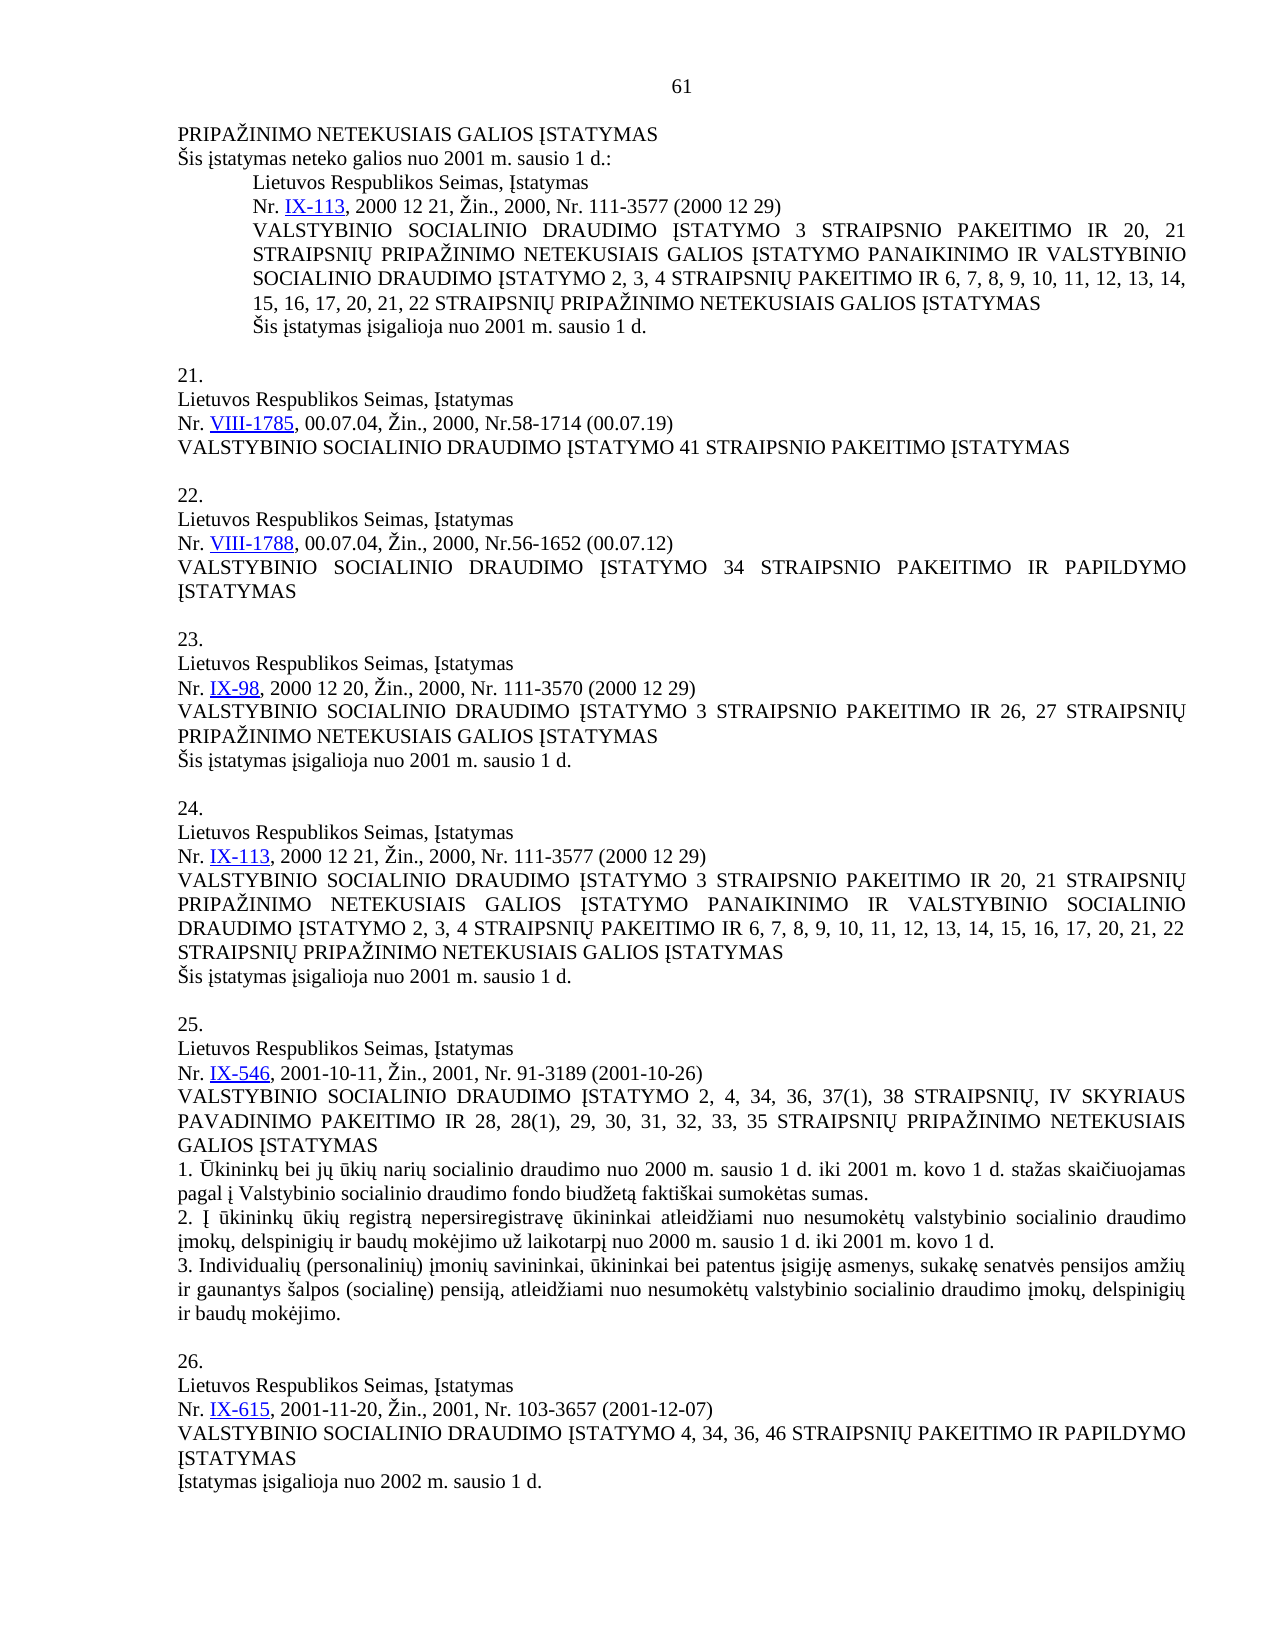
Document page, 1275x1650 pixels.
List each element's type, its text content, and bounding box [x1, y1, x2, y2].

text Lietuvos Respublikos Seimas, Įstatymas [177, 170, 1187, 194]
text Nr. IX-615, 2001-11-20, Žin., 2001, Nr. 103-3657 (2001-12-07) [177, 1397, 1187, 1421]
text 21. [177, 363, 1187, 387]
text PRIPAŽINIMO NETEKUSIAIS GALIOS ĮSTATYMAS [177, 122, 1187, 146]
text Šis įstatymas neteko galios nuo 2001 m. sausio 1 d.: [177, 146, 1187, 170]
text Nr. IX-113, 2000 12 21, Žin., 2000, Nr. 111-3577 (2000 12 29) [177, 194, 1187, 218]
text VALSTYBINIO SOCIALINIO DRAUDIMO ĮSTATYMO 3 STRAIPSNIO PAKEITIMO IR 20, 21 STRAIPSNIŲ PRIPAŽINIMO NETEKUSIAIS GALIOS ĮSTATYMO PANAIKINIMO IR VALSTYBINIO SOCIALINIO DRAUDIMO ĮSTATYMO 2, 3, 4 STRAIPSNIŲ PAKEITIMO IR 6, 7, 8, 9, 10, 11, 12, 13, 14, 15, 16, 17, 20, 21, 22 STRAIPSNIŲ PRIPAŽINIMO NETEKUSIAIS GALIOS ĮSTATYMAS [177, 868, 1187, 964]
text Įstatymas įsigalioja nuo 2002 m. sausio 1 d. [177, 1469, 1187, 1493]
text Nr. IX-98, 2000 12 20, Žin., 2000, Nr. 111-3570 (2000 12 29) [177, 675, 1187, 699]
text 22. [177, 483, 1187, 507]
text 24. [177, 796, 1187, 820]
text Nr. IX-113, 2000 12 21, Žin., 2000, Nr. 111-3577 (2000 12 29) [177, 844, 1187, 868]
text Lietuvos Respublikos Seimas, Įstatymas [177, 1373, 1187, 1397]
text Nr. VIII-1785, 00.07.04, Žin., 2000, Nr.58-1714 (00.07.19) [177, 411, 1187, 435]
text 2. Į ūkininkų ūkių registrą nepersiregistravę ūkininkai atleidžiami nuo nesumokėtų valstybinio socialinio draudimo įmokų, delspinigių ir baudų mokėjimo už laikotarpį nuo 2000 m. sausio 1 d. iki 2001 m. kovo 1 d. [177, 1205, 1187, 1253]
text Lietuvos Respublikos Seimas, Įstatymas [177, 651, 1187, 675]
text Lietuvos Respublikos Seimas, Įstatymas [177, 507, 1187, 531]
text Šis įstatymas įsigalioja nuo 2001 m. sausio 1 d. [177, 314, 1187, 338]
text 23. [177, 627, 1187, 651]
text 1. Ūkininkų bei jų ūkių narių socialinio draudimo nuo 2000 m. sausio 1 d. iki 2001 m. kovo 1 d. stažas skaičiuojamas pagal į Valstybinio socialinio draudimo fondo biudžetą faktiškai sumokėtas sumas. [177, 1157, 1187, 1205]
text Nr. VIII-1788, 00.07.04, Žin., 2000, Nr.56-1652 (00.07.12) [177, 531, 1187, 555]
text VALSTYBINIO SOCIALINIO DRAUDIMO ĮSTATYMO 3 STRAIPSNIO PAKEITIMO IR 20, 21 STRAIPSNIŲ PRIPAŽINIMO NETEKUSIAIS GALIOS ĮSTATYMO PANAIKINIMO IR VALSTYBINIO SOCIALINIO DRAUDIMO ĮSTATYMO 2, 3, 4 STRAIPSNIŲ PAKEITIMO IR 6, 7, 8, 9, 10, 11, 12, 13, 14, 15, 16, 17, 20, 21, 22 STRAIPSNIŲ PRIPAŽINIMO NETEKUSIAIS GALIOS ĮSTATYMAS [252, 218, 1187, 314]
text Šis įstatymas įsigalioja nuo 2001 m. sausio 1 d. [177, 964, 1187, 988]
text Nr. IX-546, 2001-10-11, Žin., 2001, Nr. 91-3189 (2001-10-26) [177, 1060, 1187, 1084]
text Lietuvos Respublikos Seimas, Įstatymas [177, 820, 1187, 844]
text Šis įstatymas įsigalioja nuo 2001 m. sausio 1 d. [177, 748, 1187, 772]
text Lietuvos Respublikos Seimas, Įstatymas [177, 1036, 1187, 1060]
text VALSTYBINIO SOCIALINIO DRAUDIMO ĮSTATYMO 2, 4, 34, 36, 37(1), 38 STRAIPSNIŲ, IV SKYRIAUS PAVADINIMO PAKEITIMO IR 28, 28(1), 29, 30, 31, 32, 33, 35 STRAIPSNIŲ PRIPAŽINIMO NETEKUSIAIS GALIOS ĮSTATYMAS [177, 1084, 1187, 1157]
text VALSTYBINIO SOCIALINIO DRAUDIMO ĮSTATYMO 3 STRAIPSNIO PAKEITIMO IR 26, 27 STRAIPSNIŲ PRIPAŽINIMO NETEKUSIAIS GALIOS ĮSTATYMAS [177, 699, 1187, 748]
text 25. [177, 1012, 1187, 1036]
text 26. [177, 1349, 1187, 1373]
text VALSTYBINIO SOCIALINIO DRAUDIMO ĮSTATYMO 41 STRAIPSNIO PAKEITIMO ĮSTATYMAS [177, 435, 1187, 459]
text VALSTYBINIO SOCIALINIO DRAUDIMO ĮSTATYMO 4, 34, 36, 46 STRAIPSNIŲ PAKEITIMO IR PAPILDYMO ĮSTATYMAS [177, 1421, 1187, 1469]
text VALSTYBINIO SOCIALINIO DRAUDIMO ĮSTATYMO 34 STRAIPSNIO PAKEITIMO IR PAPILDYMO ĮSTATYMAS [177, 555, 1187, 603]
text Lietuvos Respublikos Seimas, Įstatymas [177, 387, 1187, 411]
text 3. Individualių (personalinių) įmonių savininkai, ūkininkai bei patentus įsigiję asmenys, sukakę senatvės pensijos amžių ir gaunantys šalpos (socialinę) pensiją, atleidžiami nuo nesumokėtų valstybinio socialinio draudimo įmokų, delspinigių ir baudų mokėjimo. [177, 1253, 1187, 1325]
